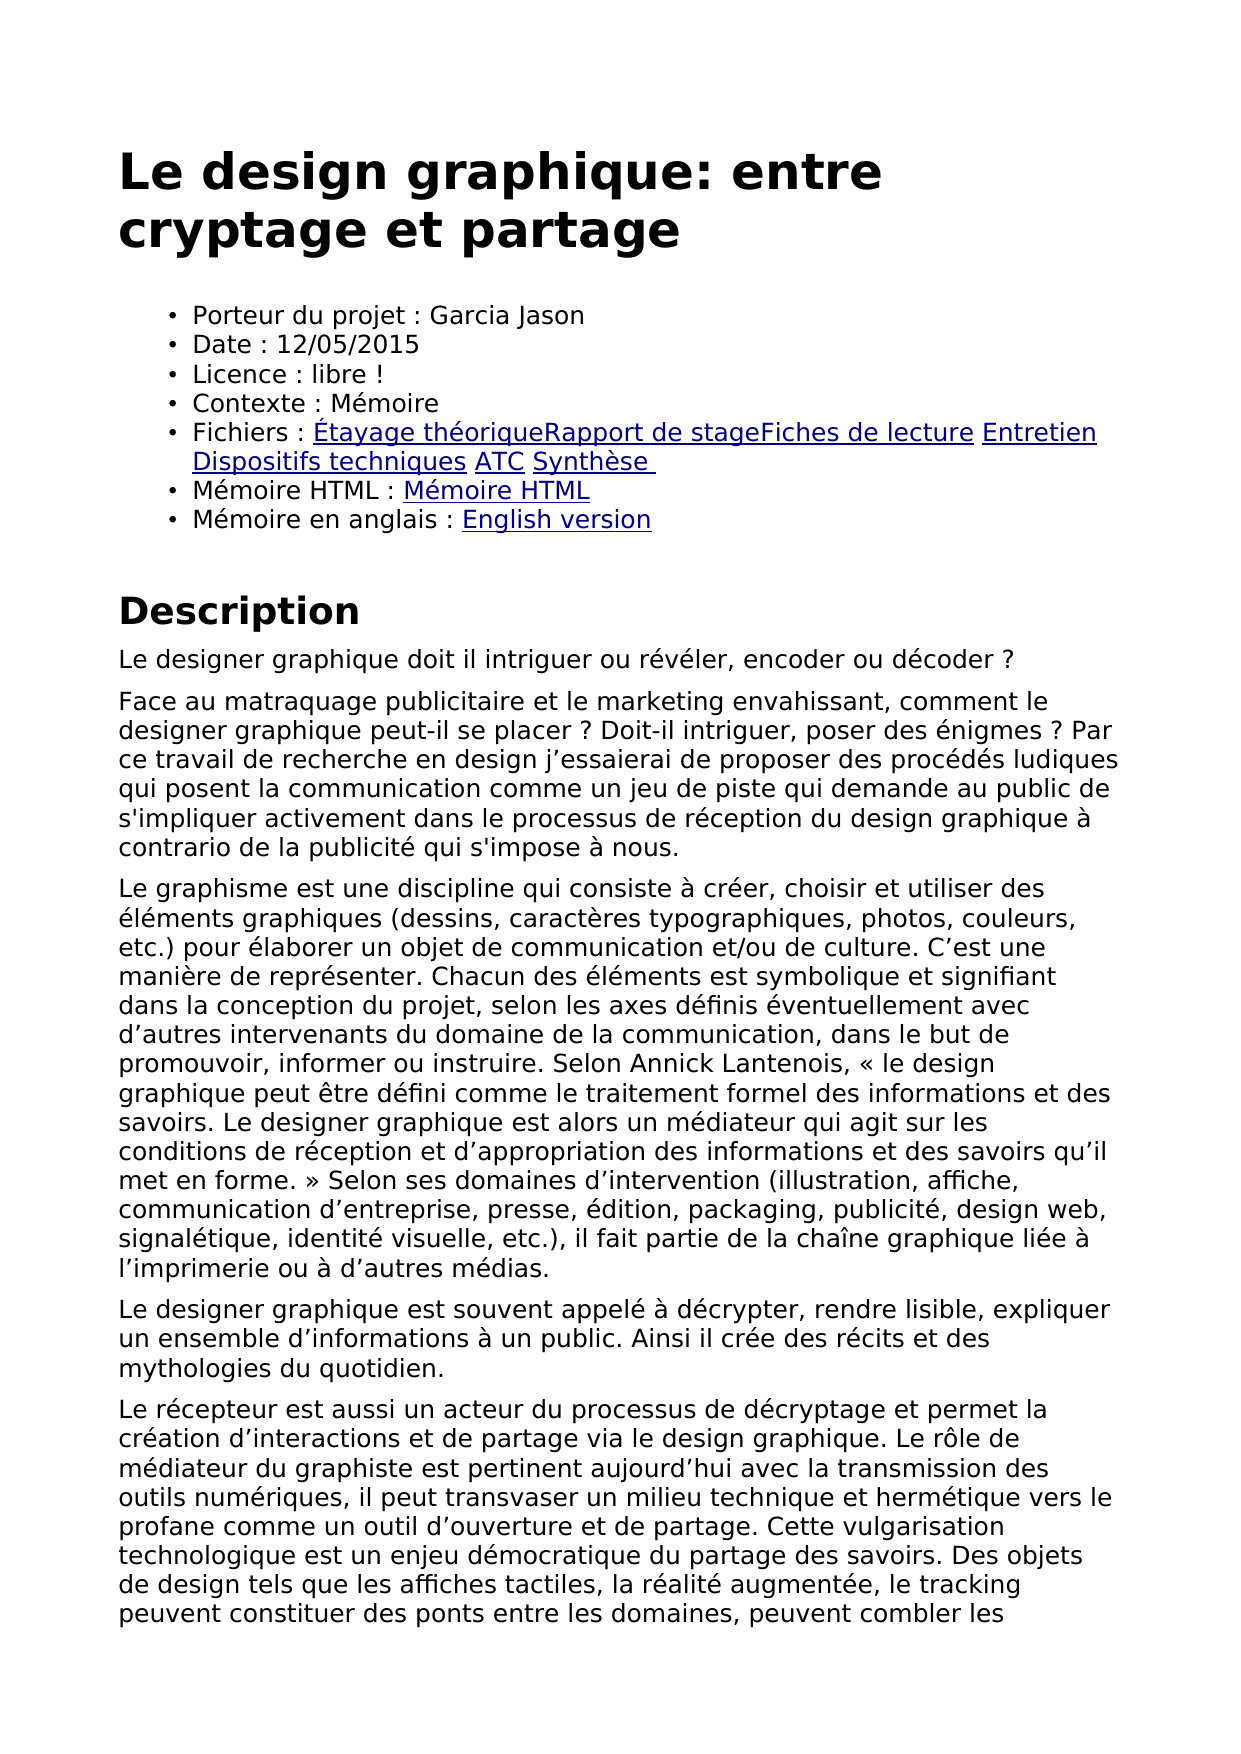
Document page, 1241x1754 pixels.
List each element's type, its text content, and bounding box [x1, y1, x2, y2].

text Face au matraquage publicitaire et le marketing envahissant, comment le designer graphique peut-il se placer ? Doit-il intriguer, poser des énigmes ? Par ce travail de recherche en design j’essaierai de proposer des procédés ludiques qui posent la communication comme un jeu de piste qui demande au public de s'impliquer activement dans le processus de réception du design graphique à contrario de la publicité qui s'impose à nous. [118, 687, 1122, 862]
list Licence : libre ! [177, 360, 1122, 389]
list Fichiers : Étayage théoriqueRapport de stageFiches de lecture Entretien Dispositifs techniques ATC Synthèse [177, 418, 1122, 477]
list Date : 12/05/2015 [177, 331, 1122, 360]
text Le récepteur est aussi un acteur du processus de décryptage et permet la création d’interactions et de partage via le design graphique. Le rôle de médiateur du graphiste est pertinent aujourd’hui avec la transmission des outils numériques, il peut transvaser un milieu technique et hermétique vers le profane comme un outil d’ouverture et de partage. Cette vulgarisation technologique est un enjeu démocratique du partage des savoirs. Des objets de design tels que les affiches tactiles, la réalité augmentée, le tracking peuvent constituer des ponts entre les domaines, peuvent combler les [118, 1396, 1122, 1629]
subtitle Le design graphique: entre cryptage et partage [118, 143, 1122, 259]
list Mémoire en anglais : English version [177, 506, 1122, 535]
list Mémoire HTML : Mémoire HTML [177, 477, 1122, 506]
text Le graphisme est une discipline qui consiste à créer, choisir et utiliser des éléments graphiques (dessins, caractères typographiques, photos, couleurs, etc.) pour élaborer un objet de communication et/ou de culture. C’est une manière de représenter. Chacun des éléments est symbolique et signifiant dans la conception du projet, selon les axes définis éventuellement avec d’autres intervenants du domaine de la communication, dans le but de promouvoir, informer ou instruire. Selon Annick Lantenois, « le design graphique peut être défini comme le traitement formel des informations et des savoirs. Le designer graphique est alors un médiateur qui agit sur les conditions de réception et d’appropriation des informations et des savoirs qu’il met en forme. » Selon ses domaines d’intervention (illustration, affiche, communication d’entreprise, presse, édition, packaging, publicité, design web, signalétique, identité visuelle, etc.), il fait partie de la chaîne graphique liée à l’imprimerie ou à d’autres médias. [118, 875, 1122, 1283]
list Porteur du projet : Garcia Jason [177, 302, 1122, 331]
text Le designer graphique doit il intriguer ou révéler, encoder ou décoder ? [118, 646, 1122, 675]
text Le designer graphique est souvent appelé à décrypter, rendre lisible, expliquer un ensemble d’informations à un public. Ainsi il crée des récits et des mythologies du quotidien. [118, 1296, 1122, 1383]
subtitle Description [118, 589, 1122, 633]
list Contexte : Mémoire [177, 389, 1122, 418]
